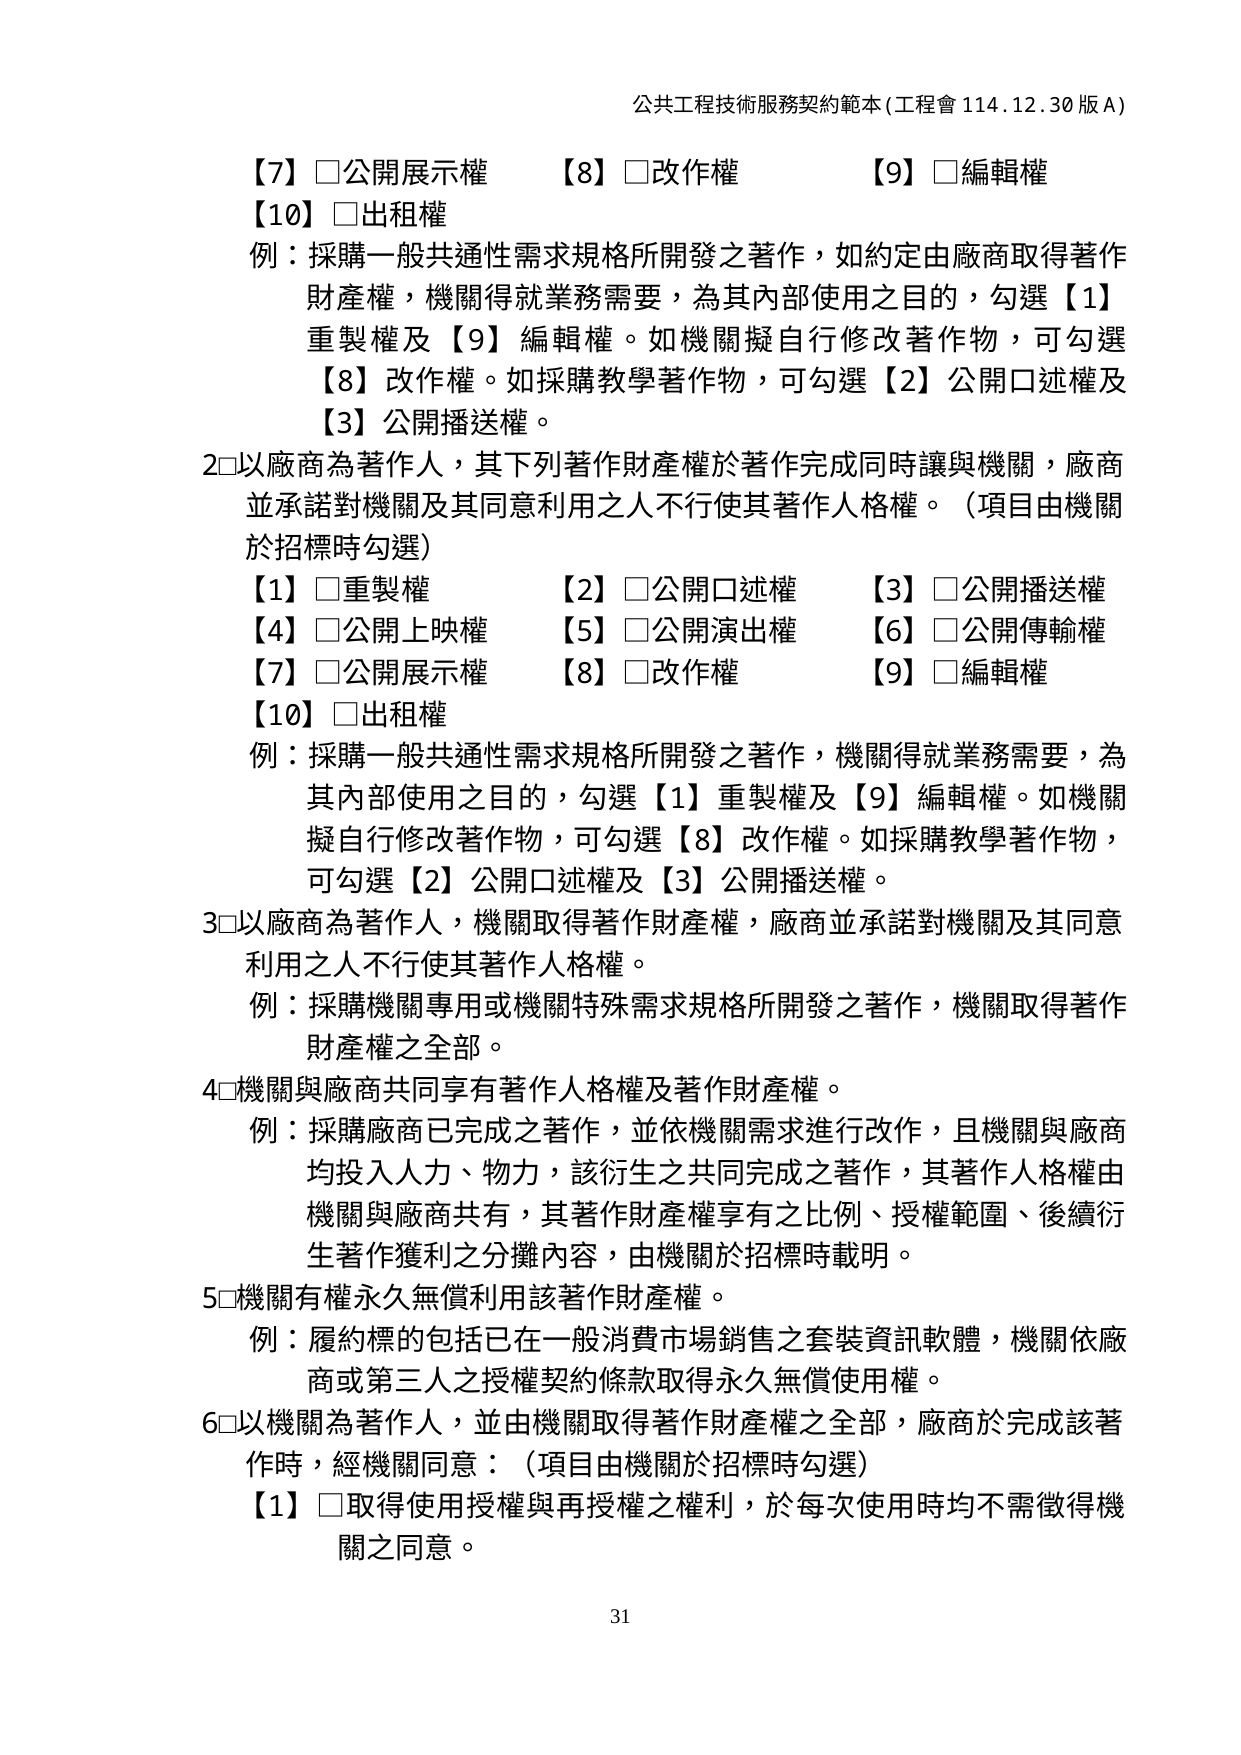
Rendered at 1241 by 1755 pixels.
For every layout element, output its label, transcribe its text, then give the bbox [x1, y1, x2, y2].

text 例：採購一般共通性需求規格所開發之著作，機關得就業務需要，為其內部使用之目的，勾選【1】重製權及【9】編輯權。如機關擬自行修改著作物，可勾選【8】改作權。如採購教學著作物，可勾選【2】公開口述權及【3】公開播送權。 [249, 733, 1128, 900]
text 【10】□出租權 [219, 192, 1128, 233]
text 【7】□公開展示權 【8】□改作權 【9】□編輯權 [219, 650, 1128, 692]
text 2□以廠商為著作人，其下列著作財產權於著作完成同時讓與機關，廠商並承諾對機關及其同意利用之人不行使其著作人格權。（項目由機關於招標時勾選） [201, 442, 1125, 567]
text 例：採購廠商已完成之著作，並依機關需求進行改作，且機關與廠商均投入人力、物力，該衍生之共同完成之著作，其著作人格權由機關與廠商共有，其著作財產權享有之比例、授權範圍、後續衍生著作獲利之分攤內容，由機關於招標時載明。 [249, 1108, 1128, 1275]
text 6□以機關為著作人，並由機關取得著作財產權之全部，廠商於完成該著作時，經機關同意：（項目由機關於招標時勾選） [201, 1400, 1125, 1483]
text 例：履約標的包括已在一般消費市場銷售之套裝資訊軟體，機關依廠商或第三人之授權契約條款取得永久無償使用權。 [249, 1317, 1128, 1400]
text 【10】□出租權 [219, 692, 1128, 733]
text 【1】□取得使用授權與再授權之權利，於每次使用時均不需徵得機關之同意。 [237, 1483, 1128, 1567]
text 3□以廠商為著作人，機關取得著作財產權，廠商並承諾對機關及其同意利用之人不行使其著作人格權。 [201, 900, 1125, 983]
text 4□機關與廠商共同享有著作人格權及著作財產權。 [201, 1067, 1125, 1108]
text 5□機關有權永久無償利用該著作財產權。 [201, 1275, 1125, 1317]
text 【7】□公開展示權 【8】□改作權 【9】□編輯權 [219, 150, 1128, 192]
text 【1】□重製權 【2】□公開口述權 【3】□公開播送權 [219, 567, 1128, 608]
text 例：採購一般共通性需求規格所開發之著作，如約定由廠商取得著作財產權，機關得就業務需要，為其內部使用之目的，勾選【1】重製權及【9】編輯權。如機關擬自行修改著作物，可勾選【8】改作權。如採購教學著作物，可勾選【2】公開口述權及【3】公開播送權。 [249, 233, 1128, 442]
text 【4】□公開上映權 【5】□公開演出權 【6】□公開傳輸權 [219, 608, 1128, 650]
text 例：採購機關專用或機關特殊需求規格所開發之著作，機關取得著作財產權之全部。 [249, 983, 1128, 1067]
